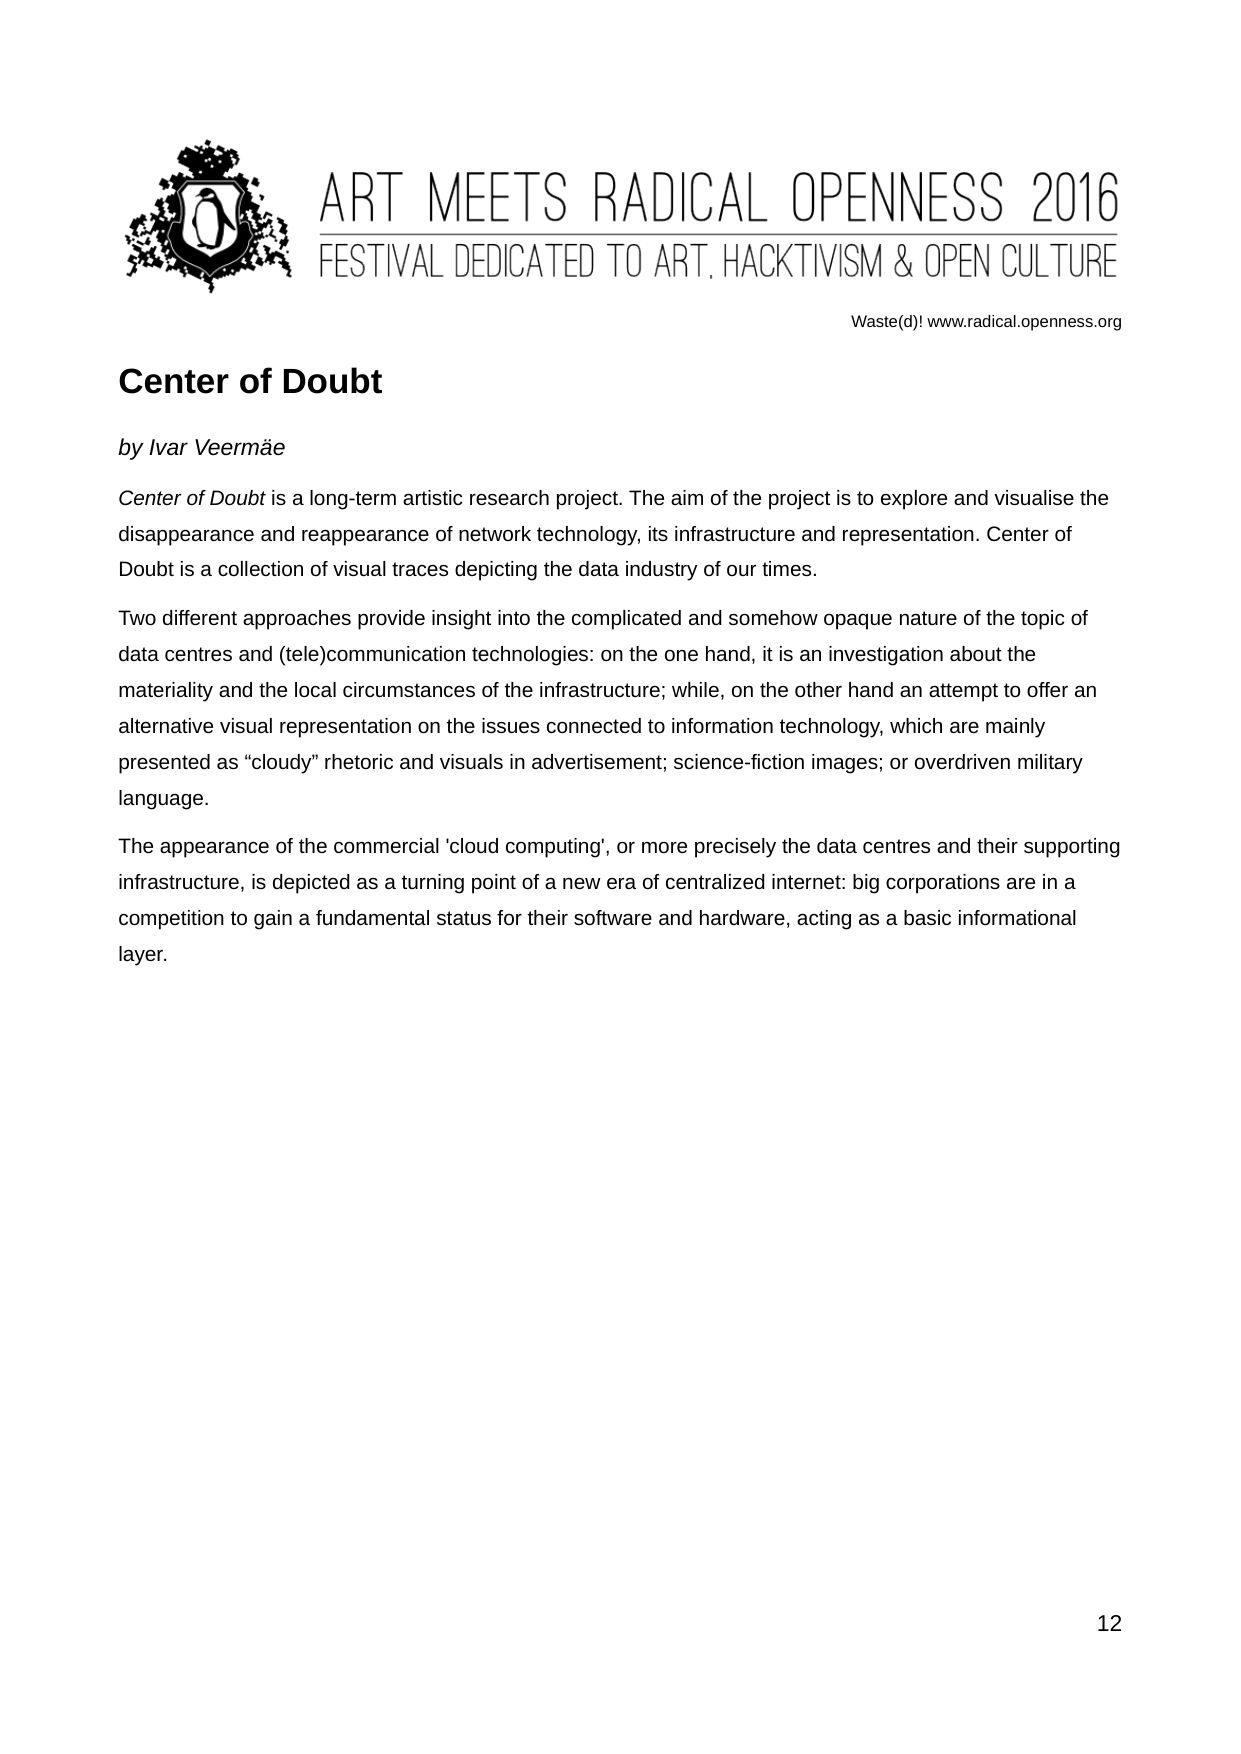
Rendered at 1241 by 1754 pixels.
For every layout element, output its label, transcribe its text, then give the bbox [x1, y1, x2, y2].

text The appearance of the commercial 'cloud computing', or more precisely the data centres and their supporting infrastructure, is depicted as a turning point of a new era of centralized internet: big corporations are in a competition to gain a fundamental status for their software and hardware, acting as a basic informational layer. [118, 834, 1122, 966]
picture [118, 118, 1123, 298]
subtitle Center of Doubt [118, 361, 1122, 401]
text Center of Doubt is a long-term artistic research project. The aim of the project is to explore and visualise the disappearance and reappearance of network technology, its infrastructure and representation. Center of Doubt is a collection of visual traces depicting the data industry of our times. [118, 485, 1122, 581]
text by Ivar Veermäe [118, 433, 1122, 460]
text Two different approaches provide insight into the complicated and somehow opaque nature of the topic of data centres and (tele)communication technologies: on the one hand, it is an investigation about the materiality and the local circumstances of the infrastructure; while, on the other hand an attempt to offer an alternative visual representation on the issues connected to information technology, which are mainly presented as “cloudy” rhetoric and visuals in advertisement; science-fiction images; or overdriven military language. [118, 606, 1122, 809]
